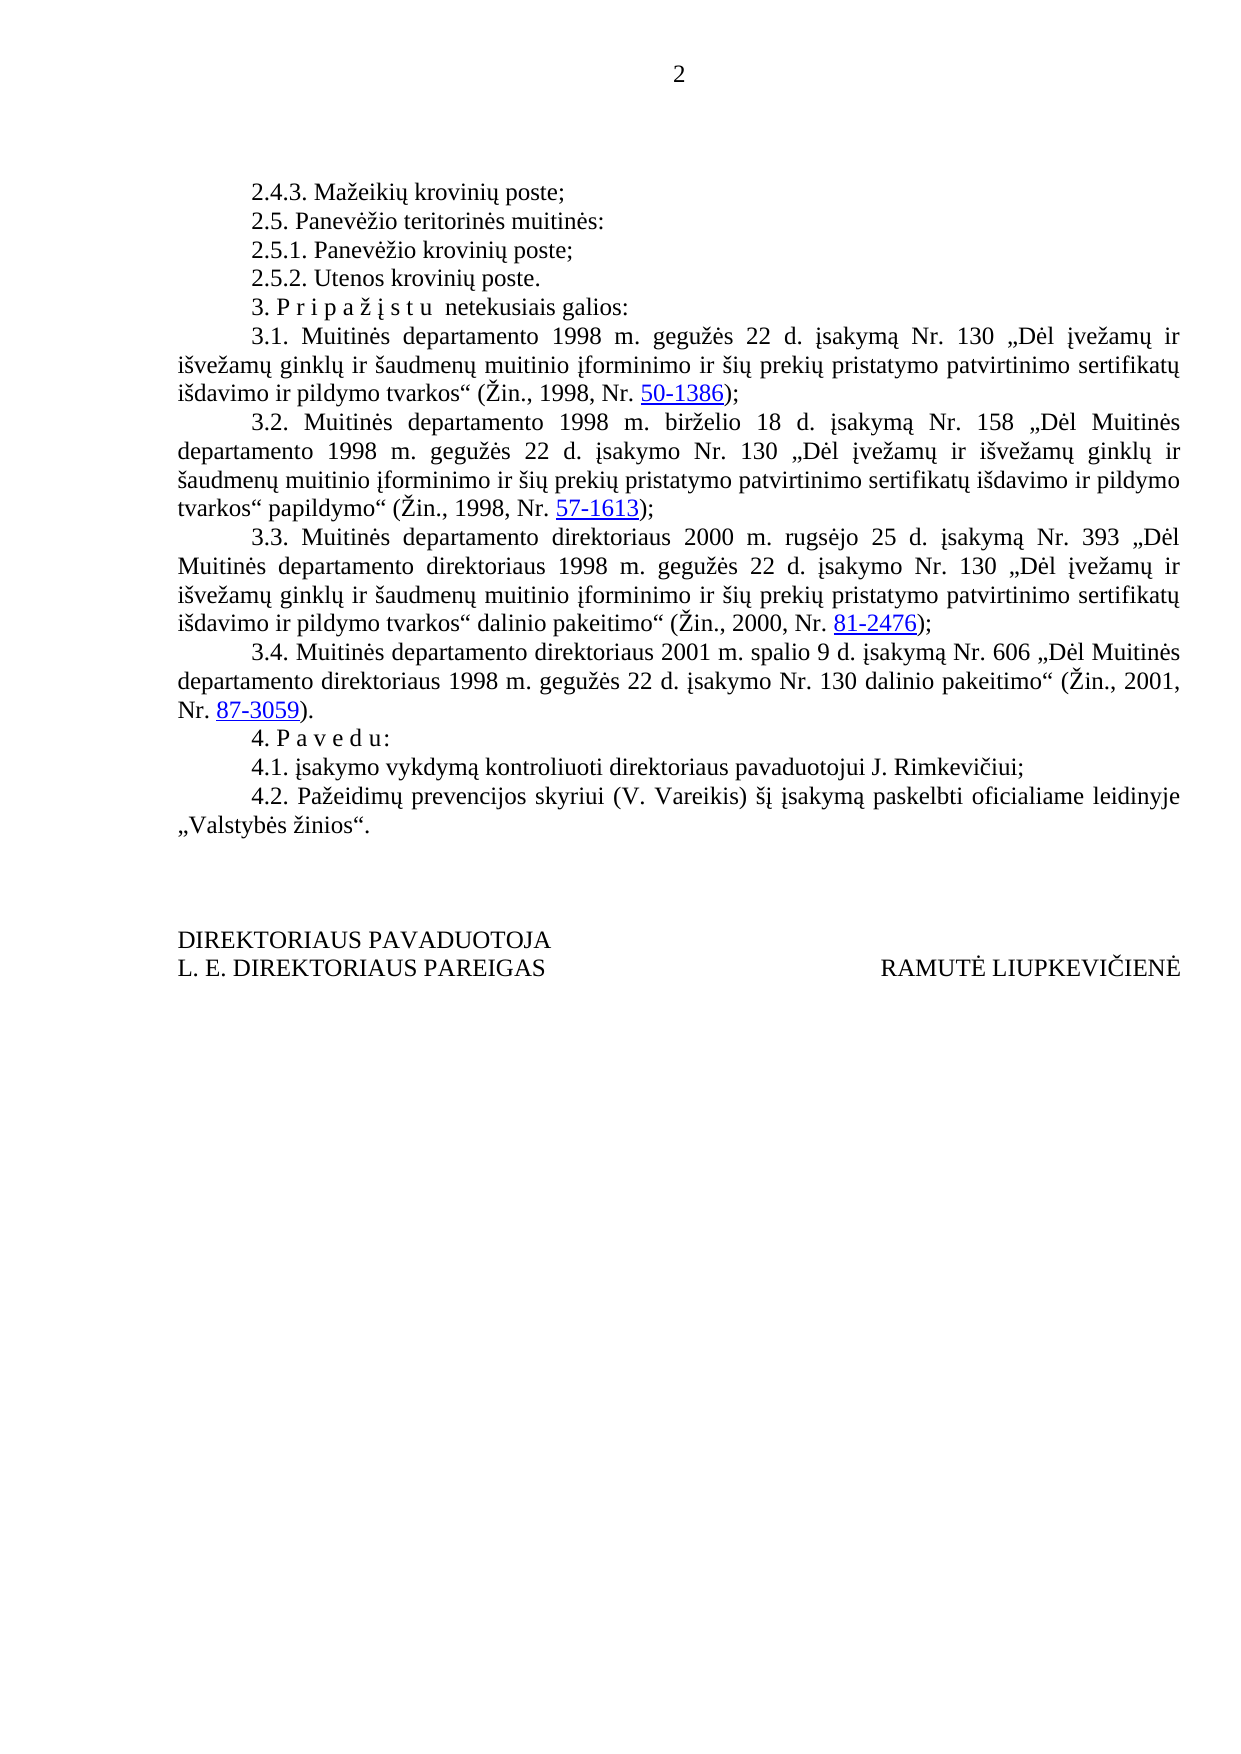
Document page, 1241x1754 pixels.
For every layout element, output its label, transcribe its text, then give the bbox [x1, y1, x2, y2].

text 3.3. Muitinės departamento direktoriaus 2000 m. rugsėjo 25 d. įsakymą Nr. 393 „Dėl Muitinės departamento direktoriaus 1998 m. gegužės 22 d. įsakymo Nr. 130 „Dėl įvežamų ir išvežamų ginklų ir šaudmenų muitinio įforminimo ir šių prekių pristatymo patvirtinimo sertifikatų išdavimo ir pildymo tvarkos“ dalinio pakeitimo“ (Žin., 2000, Nr. 81-2476); [177, 522, 1181, 637]
text 3.1. Muitinės departamento 1998 m. gegužės 22 d. įsakymą Nr. 130 „Dėl įvežamų ir išvežamų ginklų ir šaudmenų muitinio įforminimo ir šių prekių pristatymo patvirtinimo sertifikatų išdavimo ir pildymo tvarkos“ (Žin., 1998, Nr. 50-1386); [177, 321, 1181, 407]
text Direktoriaus pavaduotoja [177, 925, 1181, 953]
text 4.2. Pažeidimų prevencijos skyriui (V. Vareikis) šį įsakymą paskelbti oficialiame leidinyje „Valstybės žinios“. [177, 781, 1181, 838]
text 2.5.2. Utenos krovinių poste. [177, 263, 1181, 292]
text l. e. direktoriaus pareigas Ramutė Liupkevičienė [177, 953, 1181, 982]
text 3.4. Muitinės departamento direktoriaus 2001 m. spalio 9 d. įsakymą Nr. 606 „Dėl Muitinės departamento direktoriaus 1998 m. gegužės 22 d. įsakymo Nr. 130 dalinio pakeitimo“ (Žin., 2001, Nr. 87-3059). [177, 637, 1181, 723]
text 3.2. Muitinės departamento 1998 m. birželio 18 d. įsakymą Nr. 158 „Dėl Muitinės departamento 1998 m. gegužės 22 d. įsakymo Nr. 130 „Dėl įvežamų ir išvežamų ginklų ir šaudmenų muitinio įforminimo ir šių prekių pristatymo patvirtinimo sertifikatų išdavimo ir pildymo tvarkos“ papildymo“ (Žin., 1998, Nr. 57-1613); [177, 407, 1181, 522]
text 3. Pripažįstu netekusiais galios: [177, 292, 1181, 321]
text 2.5. Panevėžio teritorinės muitinės: [177, 206, 1181, 235]
text 2.5.1. Panevėžio krovinių poste; [177, 235, 1181, 263]
text 4.1. įsakymo vykdymą kontroliuoti direktoriaus pavaduotojui J. Rimkevičiui; [177, 752, 1181, 781]
text 2.4.3. Mažeikių krovinių poste; [177, 177, 1181, 206]
text 4. Pavedu: [177, 723, 1181, 752]
